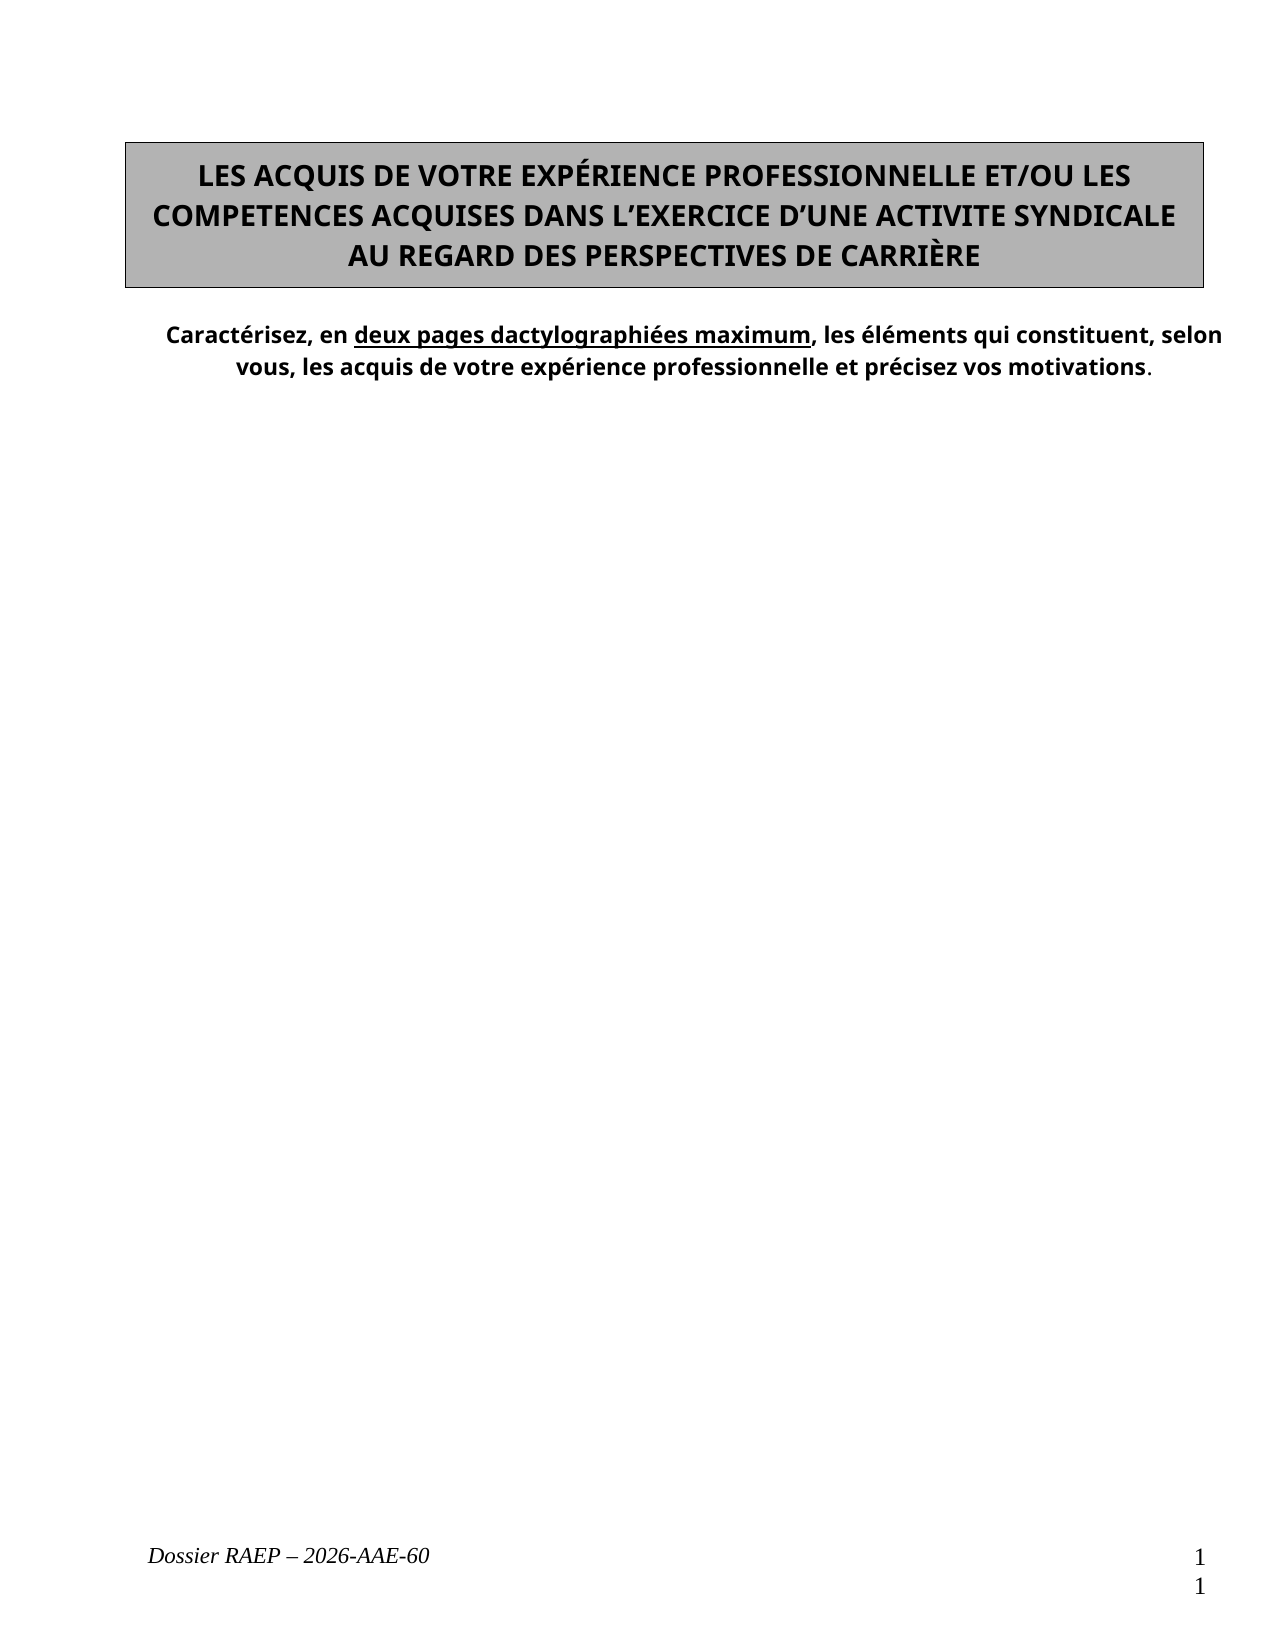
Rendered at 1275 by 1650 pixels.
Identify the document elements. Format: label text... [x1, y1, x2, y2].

text Caractérisez, en deux pages dactylographiées maximum, les éléments qui constituent, selon vous, les acquis de votre expérience professionnelle et précisez vos motivations. [148, 319, 1241, 382]
table_header LES ACQUIS DE VOTRE EXPÉRIENCE PROFESSIONNELLE ET/OU LES COMPETENCES ACQUISES DANS L’EXERCICE D’UNE ACTIVITE SYNDICALE AU REGARD DES PERSPECTIVES DE CARRIÈRE [126, 143, 1203, 287]
